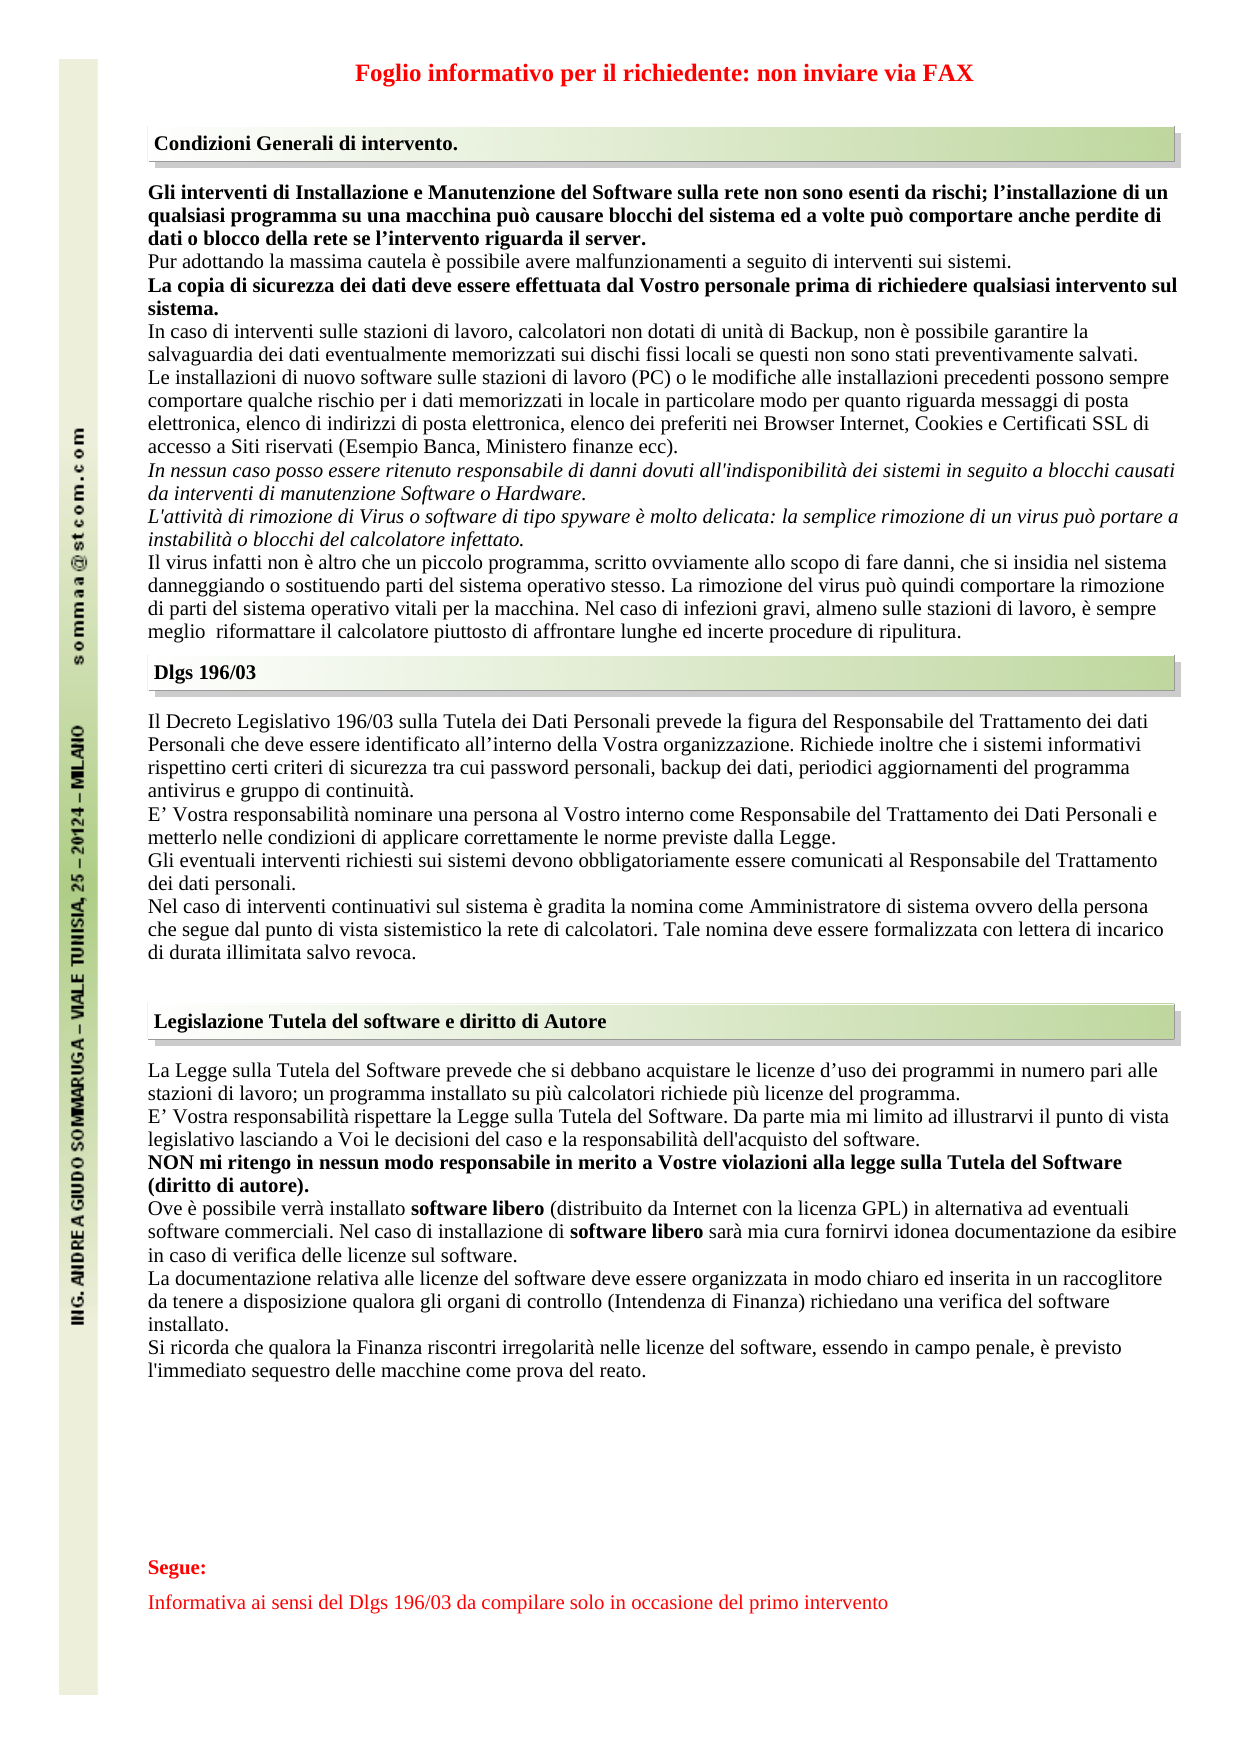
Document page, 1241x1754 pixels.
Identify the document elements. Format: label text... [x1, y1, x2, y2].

subtitle Condizioni Generali di intervento. [149, 127, 1174, 161]
text Le installazioni di nuovo software sulle stazioni di lavoro (PC) o le modifiche alle installazioni precedenti possono sempre comportare qualche rischio per i dati memorizzati in locale in particolare modo per quanto riguarda messaggi di posta elettronica, elenco di indirizzi di posta elettronica, elenco dei preferiti nei Browser Internet, Cookies e Certificati SSL di accesso a Siti riservati (Esempio Banca, Ministero finanze ecc). [148, 366, 1181, 458]
picture [59, 476, 860, 1277]
text Il Decreto Legislativo 196/03 sulla Tutela dei Dati Personali prevede la figura del Responsabile del Trattamento dei dati Personali che deve essere identificato all’interno della Vostra organizzazione. Richiede inoltre che i sistemi informativi rispettino certi criteri di sicurezza tra cui password personali, backup dei dati, periodici aggiornamenti del programma antivirus e gruppo di continuità. [148, 710, 1181, 802]
text Nel caso di interventi continuativi sul sistema è gradita la nomina come Amministratore di sistema ovvero della persona che segue dal punto di vista sistemistico la rete di calcolatori. Tale nomina deve essere formalizzata con lettera di incarico di durata illimitata salvo revoca. [148, 895, 1181, 964]
text Gli eventuali interventi richiesti sui sistemi devono obbligatoriamente essere comunicati al Responsabile del Trattamento dei dati personali. [148, 849, 1181, 895]
text Si ricorda che qualora la Finanza riscontri irregolarità nelle licenze del software, essendo in campo penale, è previsto l'immediato sequestro delle macchine come prova del reato. [148, 1336, 1181, 1382]
text E’ Vostra responsabilità nominare una persona al Vostro interno come Responsabile del Trattamento dei Dati Personali e metterlo nelle condizioni di applicare correttamente le norme previste dalla Legge. [148, 802, 1181, 849]
text Segue: [148, 1556, 1181, 1579]
text Pur adottando la massima cautela è possibile avere malfunzionamenti a seguito di interventi sui sistemi. [148, 250, 1181, 273]
text Ove è possibile verrà installato software libero (distribuito da Internet con la licenza GPL) in alternativa ad eventuali software commerciali. Nel caso di installazione di software libero sarà mia cura fornirvi idonea documentazione da esibire in caso di verifica delle licenze sul software. [148, 1197, 1181, 1267]
text La documentazione relativa alle licenze del software deve essere organizzata in modo chiaro ed inserita in un raccoglitore da tenere a disposizione qualora gli organi di controllo (Intendenza di Finanza) richiedano una verifica del software installato. [148, 1267, 1181, 1336]
subtitle Legislazione Tutela del software e diritto di Autore [149, 1005, 1174, 1039]
subtitle Dlgs 196/03 [149, 656, 1174, 690]
text E’ Vostra responsabilità rispettare la Legge sulla Tutela del Software. Da parte mia mi limito ad illustrarvi il punto di vista legislativo lasciando a Voi le decisioni del caso e la responsabilità dell'acquisto del software. [148, 1105, 1181, 1151]
text La copia di sicurezza dei dati deve essere effettuata dal Vostro personale prima di richiedere qualsiasi intervento sul sistema. [148, 273, 1181, 320]
text Il virus infatti non è altro che un piccolo programma, scritto ovviamente allo scopo di fare danni, che si insidia nel sistema danneggiando o sostituendo parti del sistema operativo stesso. La rimozione del virus può quindi comportare la rimozione di parti del sistema operativo vitali per la macchina. Nel caso di infezioni gravi, almeno sulle stazioni di lavoro, è sempre meglio riformattare il calcolatore piuttosto di affrontare lunghe ed incerte procedure di ripulitura. [148, 551, 1181, 643]
text L'attività di rimozione di Virus o software di tipo spyware è molto delicata: la semplice rimozione di un virus può portare a instabilità o blocchi del calcolatore infettato. [148, 505, 1181, 551]
text NON mi ritengo in nessun modo responsabile in merito a Vostre violazioni alla legge sulla Tutela del Software (diritto di autore). [148, 1151, 1181, 1197]
text Gli interventi di Installazione e Manutenzione del Software sulla rete non sono esenti da rischi; l’installazione di un qualsiasi programma su una macchina può causare blocchi del sistema ed a volte può comportare anche perdite di dati o blocco della rete se l’intervento riguarda il server. [148, 181, 1181, 250]
text In nessun caso posso essere ritenuto responsabile di danni dovuti all'indisponibilità dei sistemi in seguito a blocchi causati da interventi di manutenzione Software o Hardware. [148, 458, 1181, 505]
text Foglio informativo per il richiedente: non inviare via FAX [148, 59, 1181, 114]
text La Legge sulla Tutela del Software prevede che si debbano acquistare le licenze d’uso dei programmi in numero pari alle stazioni di lavoro; un programma installato su più calcolatori richiede più licenze del programma. [148, 1058, 1181, 1105]
text Informativa ai sensi del Dlgs 196/03 da compilare solo in occasione del primo intervento [148, 1591, 1181, 1614]
text In caso di interventi sulle stazioni di lavoro, calcolatori non dotati di unità di Backup, non è possibile garantire la salvaguardia dei dati eventualmente memorizzati sui dischi fissi locali se questi non sono stati preventivamente salvati. [148, 320, 1181, 366]
